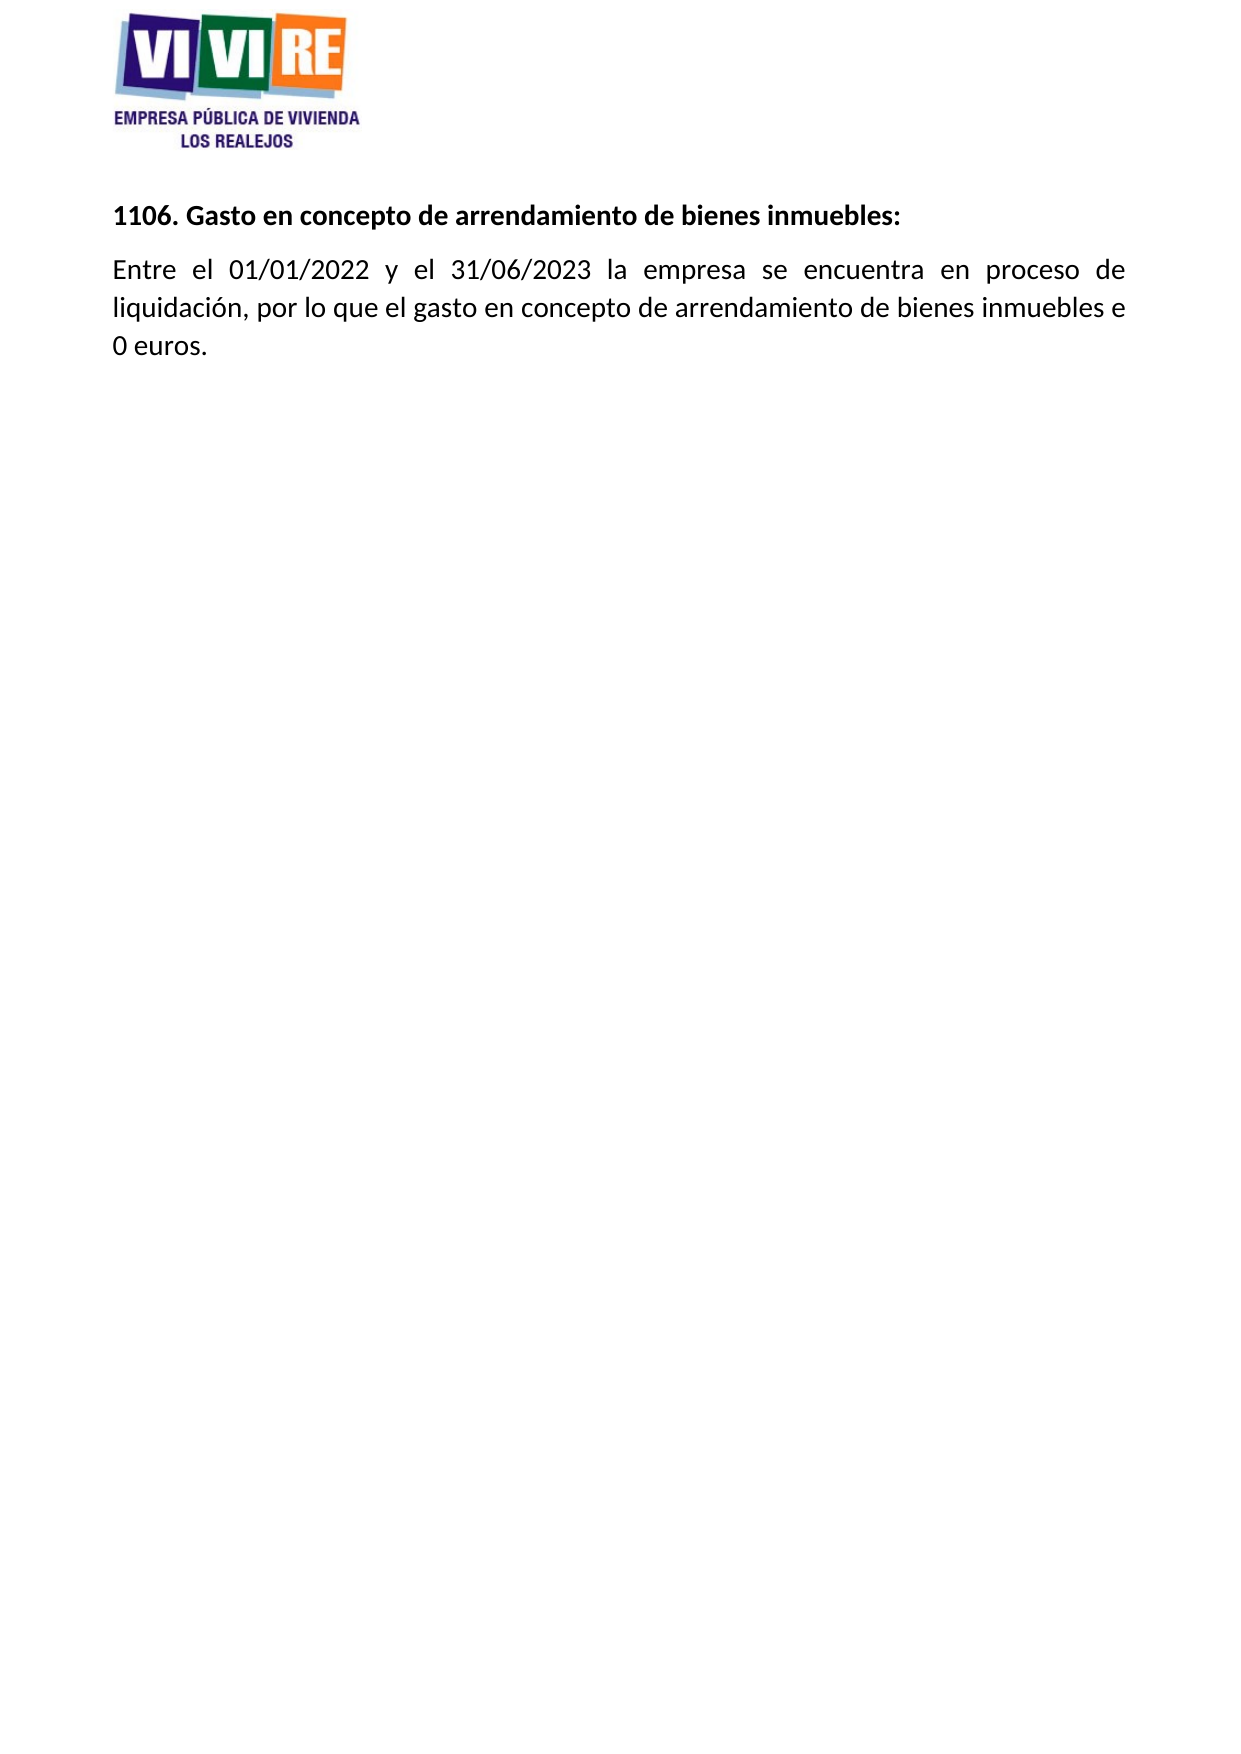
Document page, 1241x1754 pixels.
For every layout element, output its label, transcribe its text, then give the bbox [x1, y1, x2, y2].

text Entre el 01/01/2022 y el 31/06/2023 la empresa se encuentra en proceso de liquidación, por lo que el gasto en concepto de arrendamiento de bienes inmuebles e 0 euros. [112, 251, 1128, 363]
text 1106. Gasto en concepto de arrendamiento de bienes inmuebles: [112, 197, 1128, 232]
